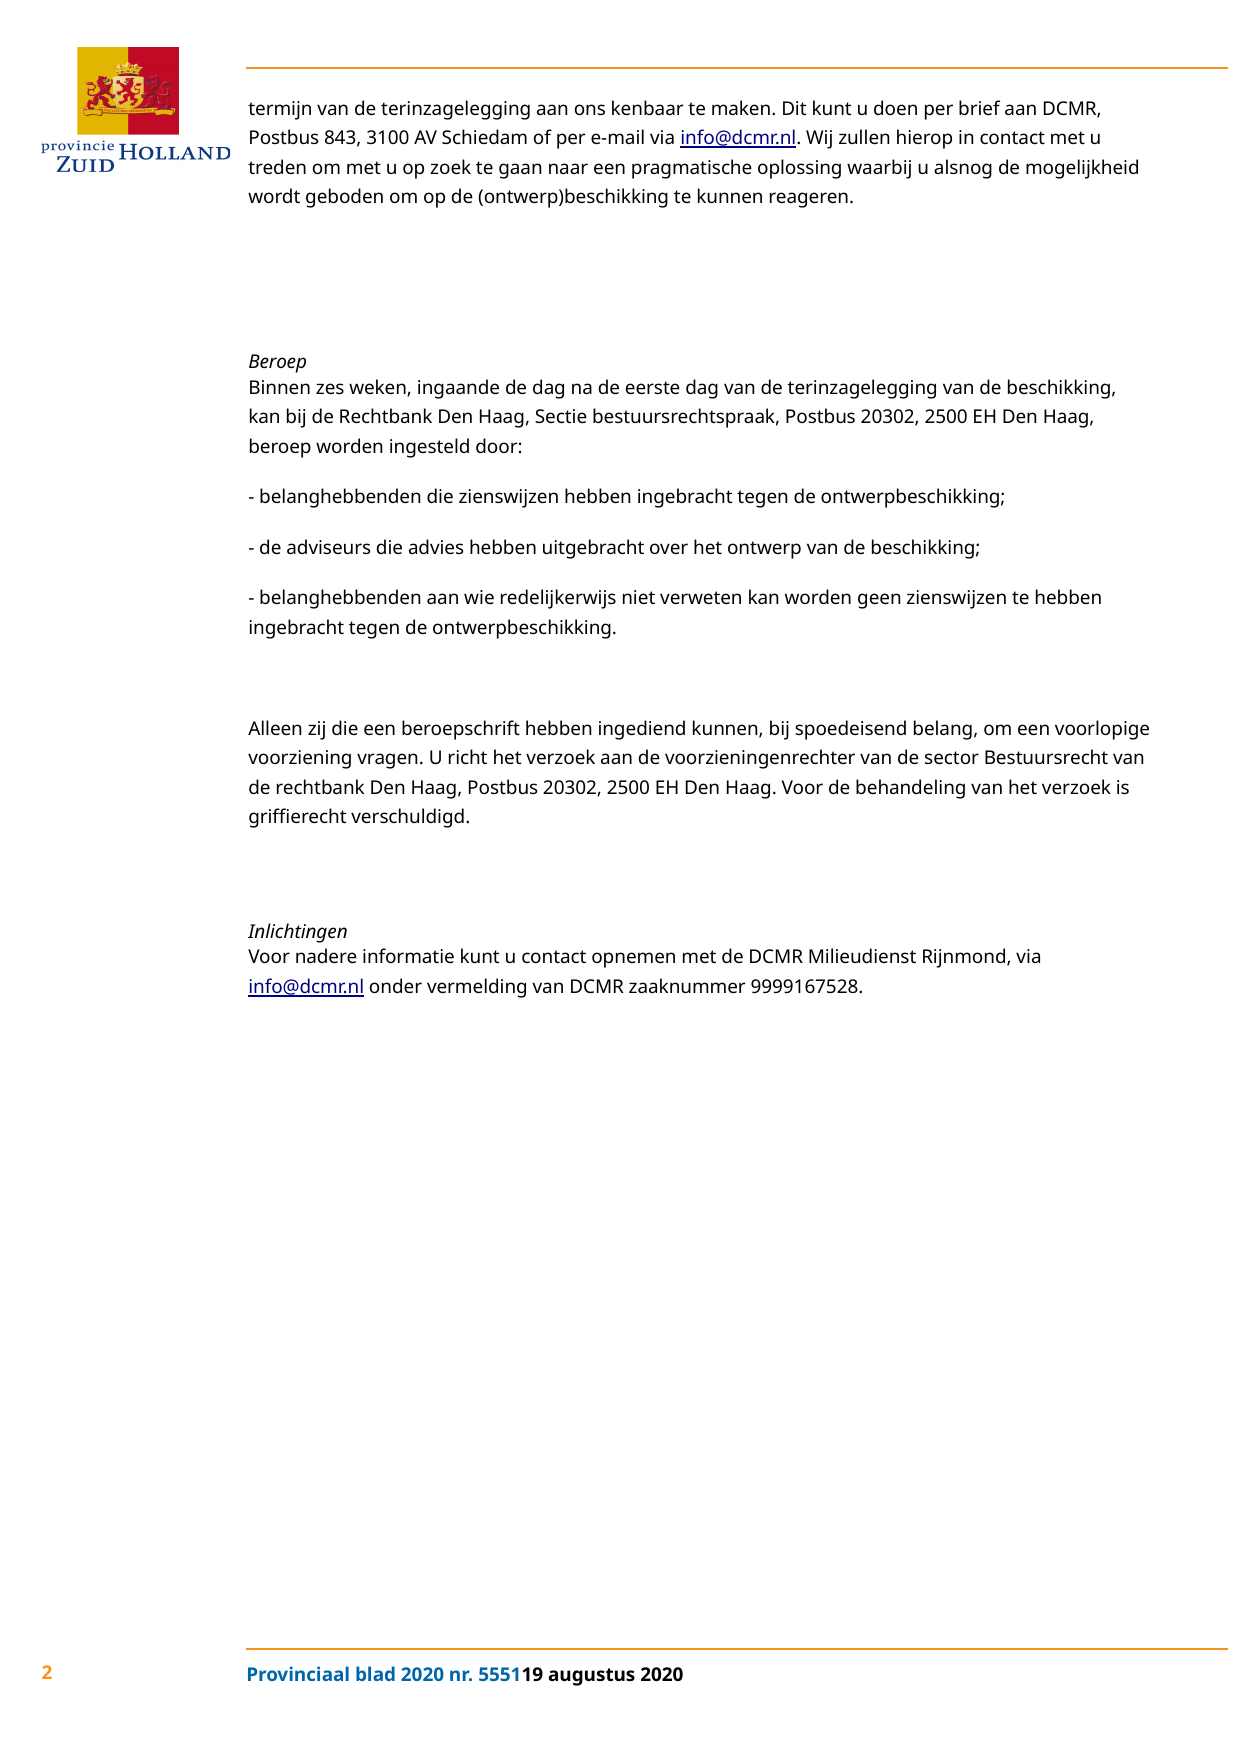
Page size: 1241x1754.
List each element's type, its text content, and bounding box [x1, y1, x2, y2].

text Inlichtingen [248, 918, 1152, 944]
text Beroep [248, 348, 1152, 374]
text termijn van de terinzagelegging aan ons kenbaar te maken. Dit kunt u doen per brief aan DCMR, Postbus 843, 3100 AV Schiedam of per e-mail via info@dcmr.nl. Wij zullen hierop in contact met u treden om met u op zoek te gaan naar een pragmatische oplossing waarbij u alsnog de mogelijkheid wordt geboden om op de (ontwerp)beschikking te kunnen reageren. [248, 95, 1152, 209]
text - de adviseurs die advies hebben uitgebracht over het ontwerp van de beschikking; [248, 534, 1152, 560]
picture [41, 47, 231, 172]
text Binnen zes weken, ingaande de dag na de eerste dag van de terinzagelegging van de beschikking, kan bij de Rechtbank Den Haag, Sectie bestuursrechtspraak, Postbus 20302, 2500 EH Den Haag, beroep worden ingesteld door: [248, 374, 1152, 459]
text Alleen zij die een beroepschrift hebben ingediend kunnen, bij spoedeisend belang, om een voorlopige voorziening vragen. U richt het verzoek aan de voorzieningenrechter van de sector Bestuursrecht van de rechtbank Den Haag, Postbus 20302, 2500 EH Den Haag. Voor de behandeling van het verzoek is griffierecht verschuldigd. [248, 715, 1152, 829]
text - belanghebbenden aan wie redelijkerwijs niet verweten kan worden geen zienswijzen te hebben ingebracht tegen de ontwerpbeschikking. [248, 584, 1152, 640]
text Voor nadere informatie kunt u contact opnemen met de DCMR Milieudienst Rijnmond, via info@dcmr.nl onder vermelding van DCMR zaaknummer 9999167528. [248, 944, 1152, 999]
text - belanghebbenden die zienswijzen hebben ingebracht tegen de ontwerpbeschikking; [248, 484, 1152, 509]
